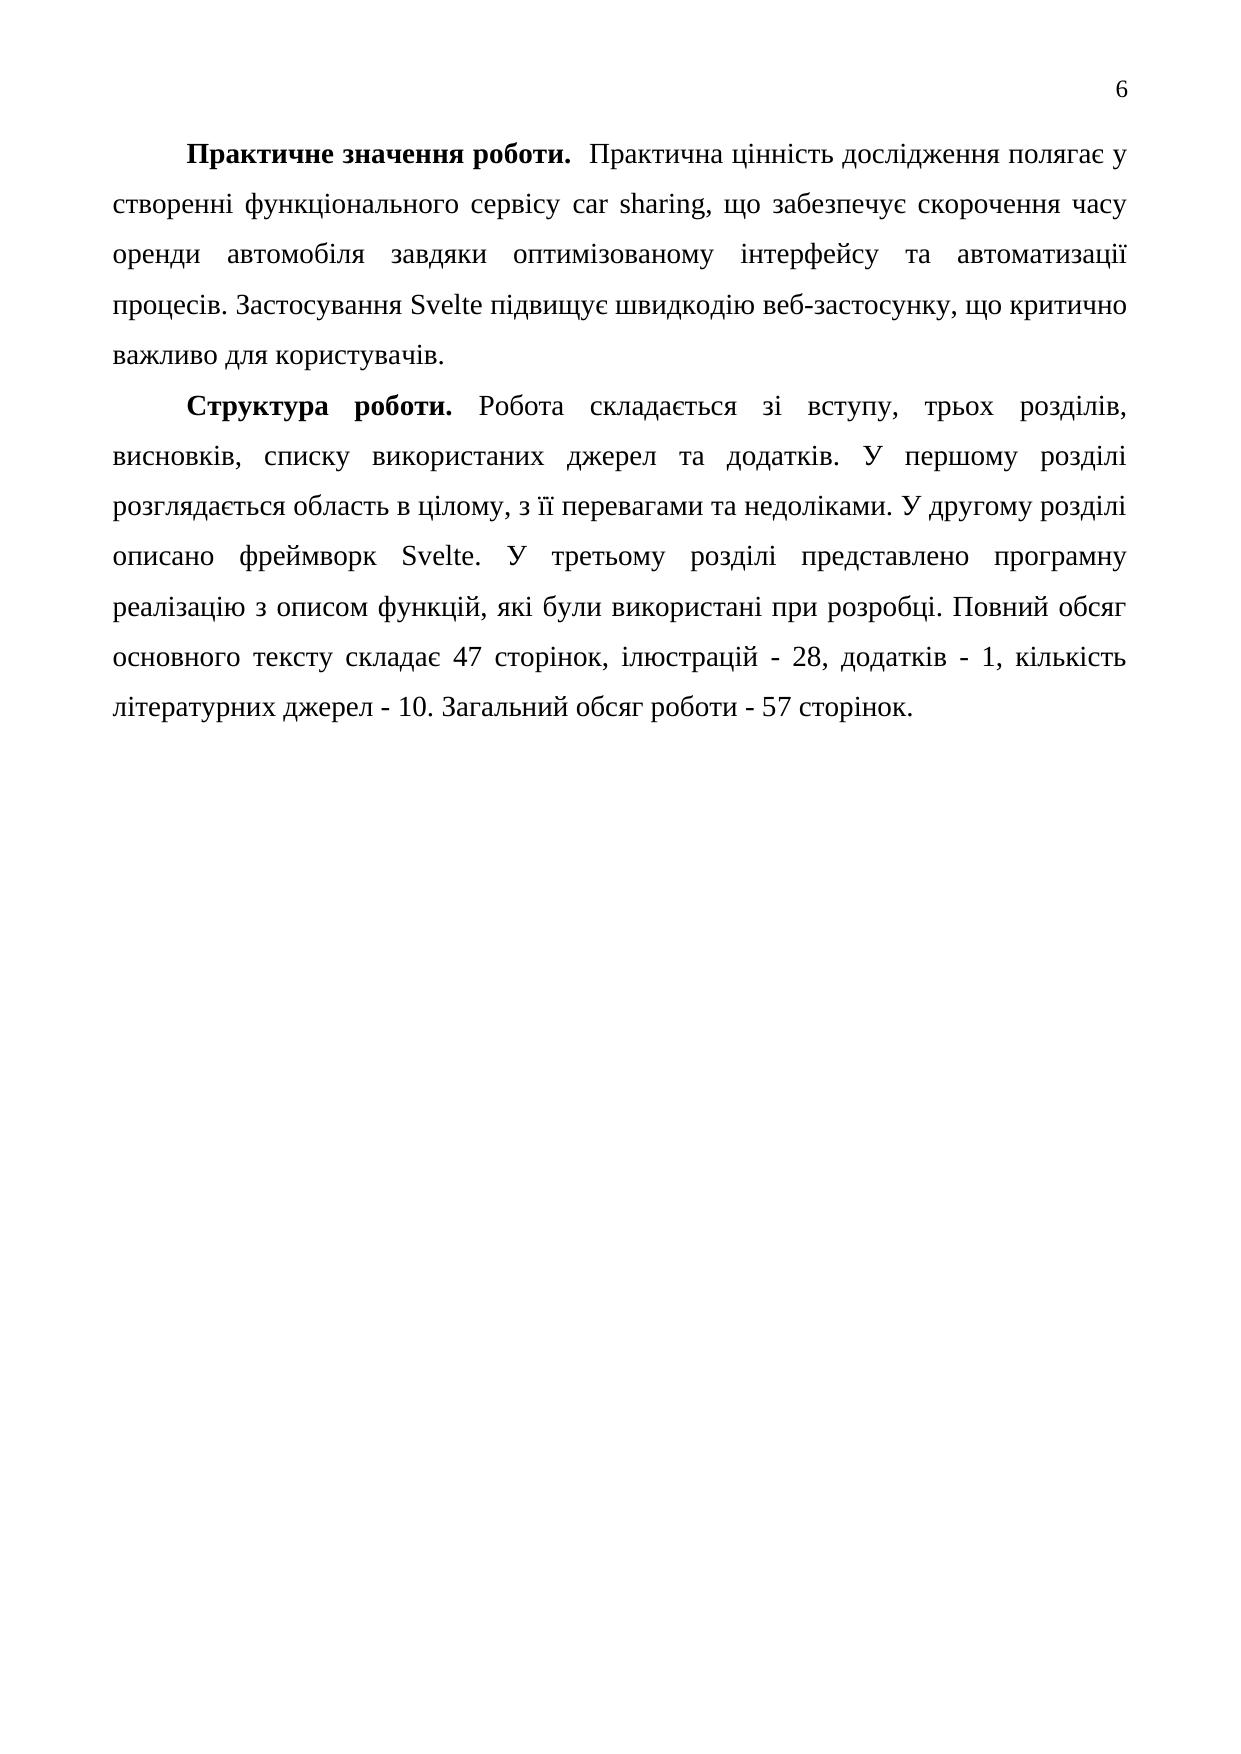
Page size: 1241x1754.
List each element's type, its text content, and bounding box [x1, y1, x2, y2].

text Структура роботи. Робота складається зі вступу, трьох розділів, висновків, списку використаних джерел та додатків. У першому розділі розглядається область в цілому, з її перевагами та недоліками. У другому розділі описано фреймворк Svelte. У третьому розділі представлено програмну реалізацію з описом функцій, які були використані при розробці. Повний обсяг основного тексту складає 47 сторінок, ілюстрацій - 28, додатків - 1, кількість літературних джерел - 10. Загальний обсяг роботи - 57 сторінок. [112, 388, 1128, 723]
text Практичне значення роботи. Практична цінність дослідження полягає у створенні функціонального сервісу car sharing, що забезпечує скорочення часу оренди автомобіля завдяки оптимізованому інтерфейсу та автоматизації процесів. Застосування Svelte підвищує швидкодію веб-застосунку, що критично важливо для користувачів. [112, 136, 1128, 371]
